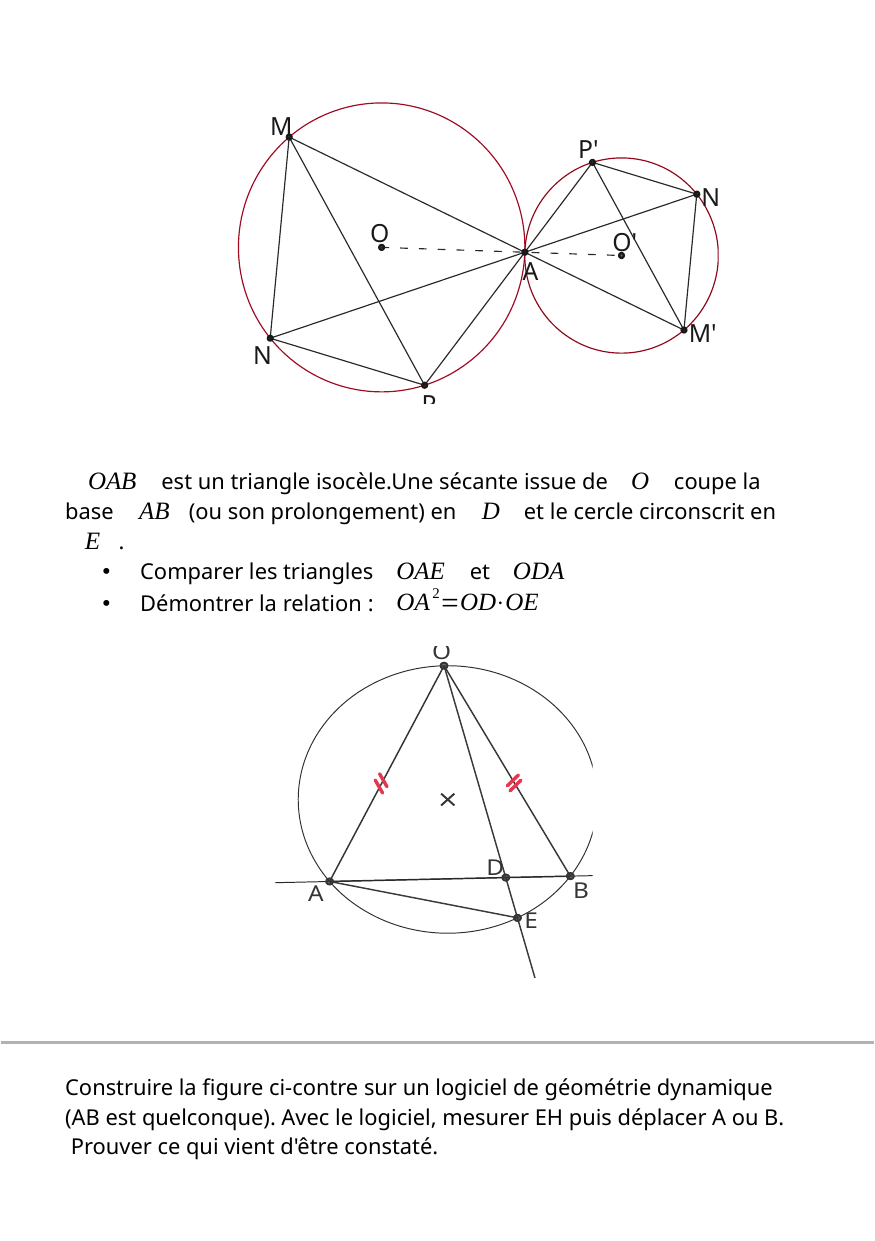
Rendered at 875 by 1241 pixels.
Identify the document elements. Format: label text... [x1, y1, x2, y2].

text Prouver ce qui vient d'être constaté. [65, 1131, 803, 1161]
text est un triangle isocèle.Une sécante issue de coupe la base (ou son prolongement) en et le cercle circonscrit en . [65, 466, 803, 556]
text Construire la figure ci-contre sur un logiciel de géométrie dynamique (AB est quelconque). Avec le logiciel, mesurer EH puis déplacer A ou B. [65, 1072, 803, 1131]
list Comparer les triangles et [102, 556, 803, 586]
list Démontrer la relation : [102, 586, 803, 618]
